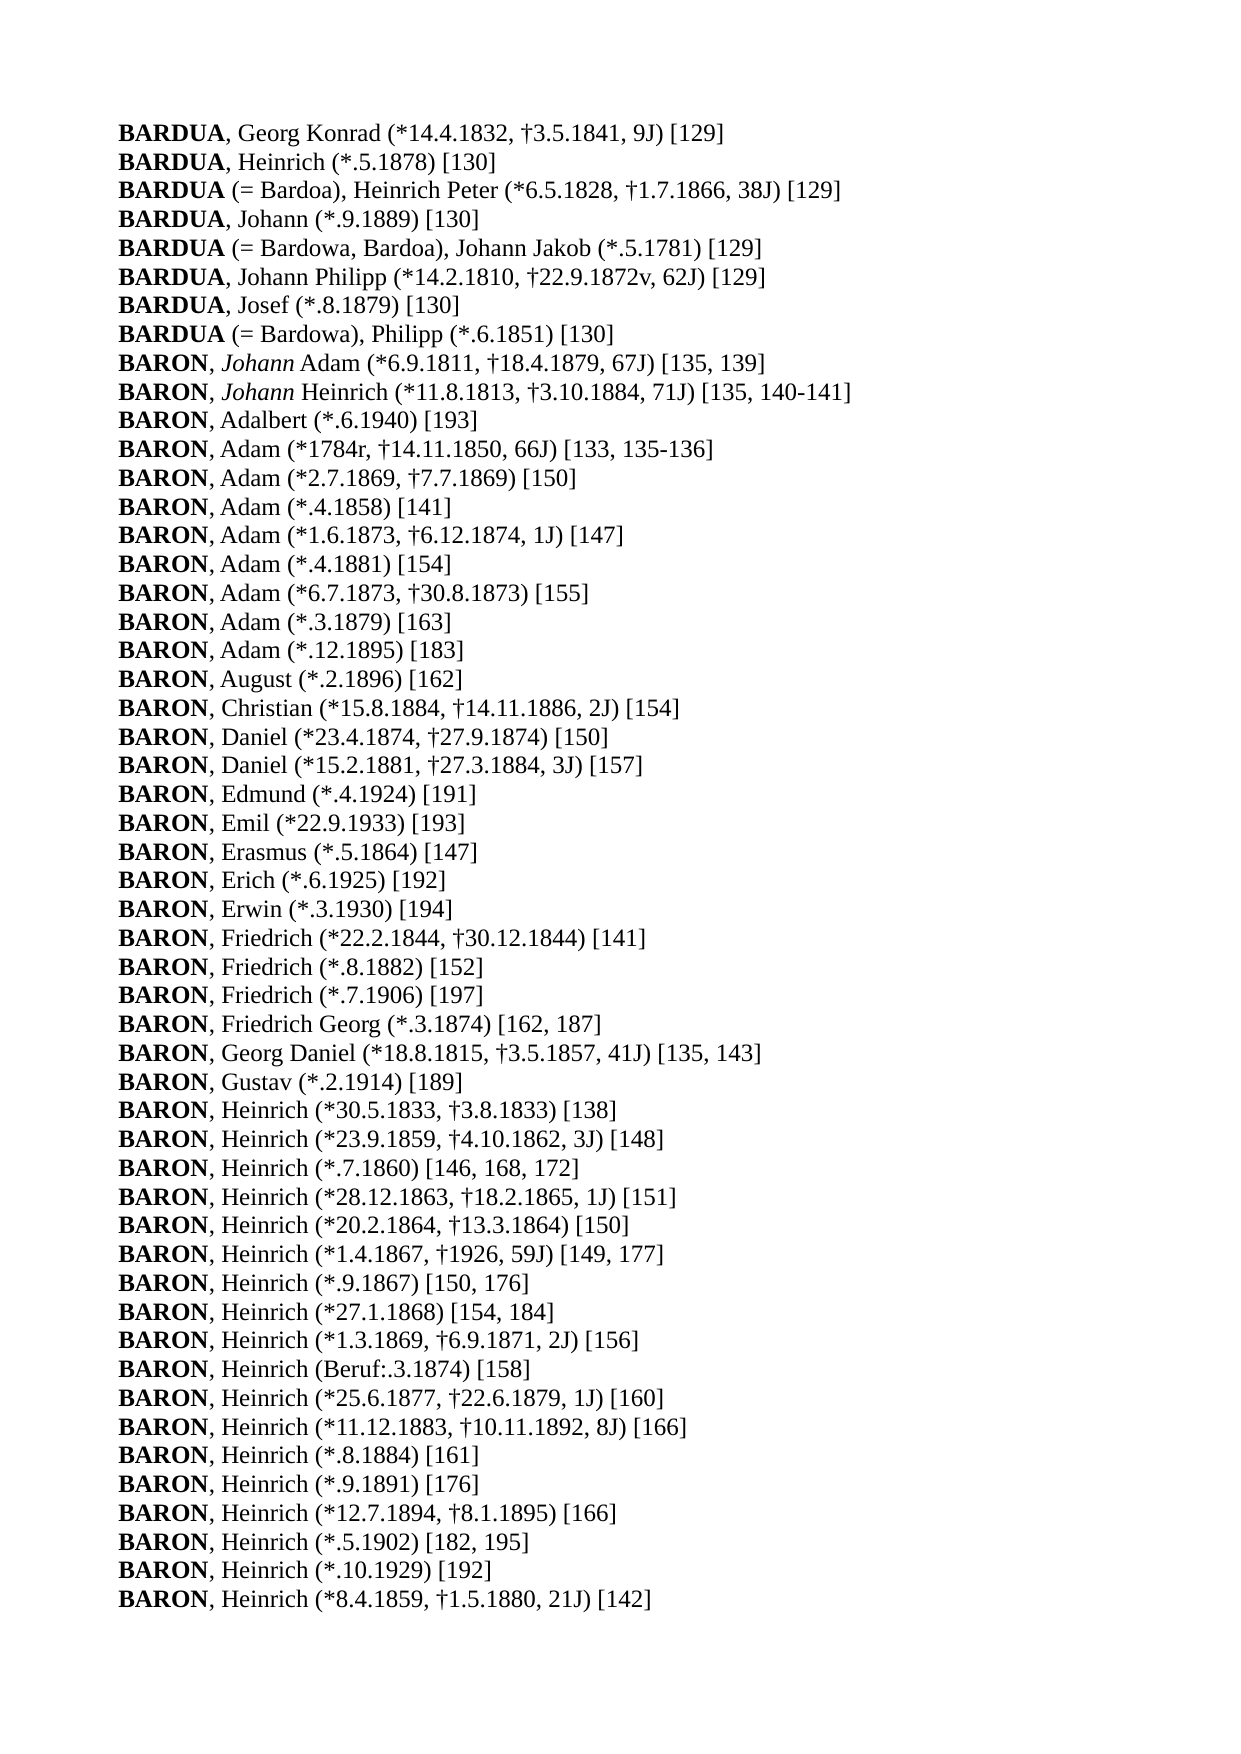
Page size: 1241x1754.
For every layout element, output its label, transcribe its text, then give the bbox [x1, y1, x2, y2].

text BARDUA, Georg Konrad (*14.4.1832, †3.5.1841, 9J) [129] BARDUA, Heinrich (*.5.1878) [130] BARDUA (= Bardoa), Heinrich Peter (*6.5.1828, †1.7.1866, 38J) [129] BARDUA, Johann (*.9.1889) [130] BARDUA (= Bardowa, Bardoa), Johann Jakob (*.5.1781) [129] BARDUA, Johann Philipp (*14.2.1810, †22.9.1872v, 62J) [129] BARDUA, Josef (*.8.1879) [130] BARDUA (= Bardowa), Philipp (*.6.1851) [130] BARON, Johann Adam (*6.9.1811, †18.4.1879, 67J) [135, 139] BARON, Johann Heinrich (*11.8.1813, †3.10.1884, 71J) [135, 140-141] BARON, Adalbert (*.6.1940) [193] BARON, Adam (*1784r, †14.11.1850, 66J) [133, 135-136] BARON, Adam (*2.7.1869, †7.7.1869) [150] BARON, Adam (*.4.1858) [141] BARON, Adam (*1.6.1873, †6.12.1874, 1J) [147] BARON, Adam (*.4.1881) [154] BARON, Adam (*6.7.1873, †30.8.1873) [155] BARON, Adam (*.3.1879) [163] BARON, Adam (*.12.1895) [183] BARON, August (*.2.1896) [162] BARON, Christian (*15.8.1884, †14.11.1886, 2J) [154] BARON, Daniel (*23.4.1874, †27.9.1874) [150] BARON, Daniel (*15.2.1881, †27.3.1884, 3J) [157] BARON, Edmund (*.4.1924) [191] BARON, Emil (*22.9.1933) [193] BARON, Erasmus (*.5.1864) [147] BARON, Erich (*.6.1925) [192] BARON, Erwin (*.3.1930) [194] BARON, Friedrich (*22.2.1844, †30.12.1844) [141] BARON, Friedrich (*.8.1882) [152] BARON, Friedrich (*.7.1906) [197] BARON, Friedrich Georg (*.3.1874) [162, 187] BARON, Georg Daniel (*18.8.1815, †3.5.1857, 41J) [135, 143] BARON, Gustav (*.2.1914) [189] BARON, Heinrich (*30.5.1833, †3.8.1833) [138] BARON, Heinrich (*23.9.1859, †4.10.1862, 3J) [148] BARON, Heinrich (*.7.1860) [146, 168, 172] BARON, Heinrich (*28.12.1863, †18.2.1865, 1J) [151] BARON, Heinrich (*20.2.1864, †13.3.1864) [150] BARON, Heinrich (*1.4.1867, †1926, 59J) [149, 177] BARON, Heinrich (*.9.1867) [150, 176] BARON, Heinrich (*27.1.1868) [154, 184] BARON, Heinrich (*1.3.1869, †6.9.1871, 2J) [156] BARON, Heinrich (Beruf:.3.1874) [158] BARON, Heinrich (*25.6.1877, †22.6.1879, 1J) [160] BARON, Heinrich (*11.12.1883, †10.11.1892, 8J) [166] BARON, Heinrich (*.8.1884) [161] BARON, Heinrich (*.9.1891) [176] BARON, Heinrich (*12.7.1894, †8.1.1895) [166] BARON, Heinrich (*.5.1902) [182, 195] BARON, Heinrich (*.10.1929) [192] BARON, Heinrich (*8.4.1859, †1.5.1880, 21J) [142] [118, 118, 1122, 1613]
